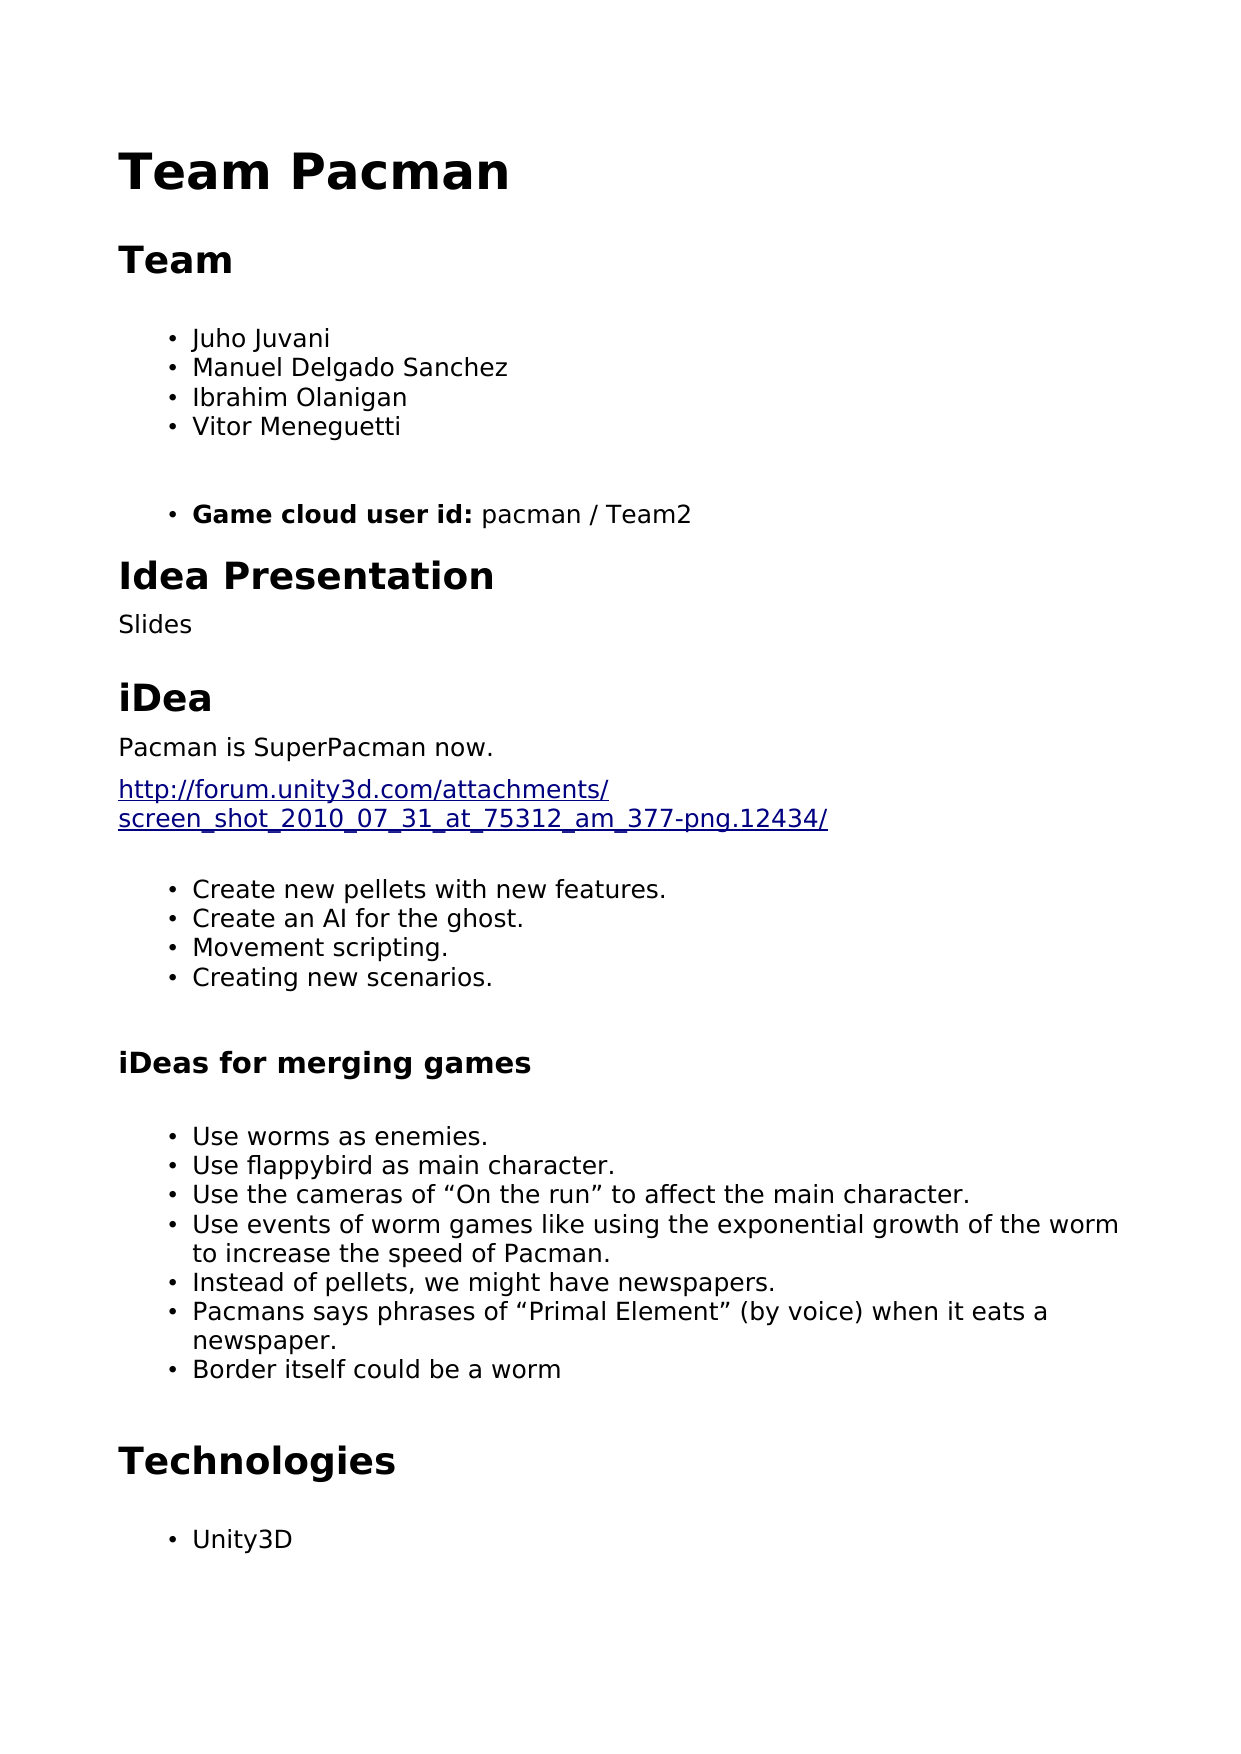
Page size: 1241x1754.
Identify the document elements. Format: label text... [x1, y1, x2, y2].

list Create an AI for the ghost. [177, 904, 1122, 933]
subtitle Team Pacman [118, 143, 1122, 201]
list Movement scripting. [177, 933, 1122, 963]
list Pacmans says phrases of “Primal Element” (by voice) when it eats a newspaper. [177, 1297, 1122, 1356]
list Instead of pellets, we might have newspapers. [177, 1268, 1122, 1297]
list Unity3D [177, 1525, 1122, 1554]
text Pacman is SuperPacman now. [118, 733, 1122, 762]
list Use events of worm games like using the exponential growth of the worm to increase the speed of Pacman. [177, 1210, 1122, 1268]
list Ibrahim Olanigan [177, 383, 1122, 412]
text Slides [118, 610, 1122, 639]
list Use the cameras of “On the run” to affect the main character. [177, 1181, 1122, 1210]
list Manuel Delgado Sanchez [177, 354, 1122, 383]
text http://forum.unity3d.com/attachments/screen_shot_2010_07_31_at_75312_am_377-png.12434/ [118, 775, 1122, 833]
list Creating new scenarios. [177, 963, 1122, 992]
list Game cloud user id: pacman / Team2 [177, 500, 1122, 529]
subtitle iDea [118, 677, 1122, 721]
list Juho Juvani [177, 324, 1122, 354]
list Use worms as enemies. [177, 1122, 1122, 1151]
list Create new pellets with new features. [177, 875, 1122, 904]
subtitle iDeas for merging games [118, 1046, 1122, 1080]
subtitle Idea Presentation [118, 554, 1122, 598]
subtitle Technologies [118, 1439, 1122, 1483]
list Vitor Meneguetti [177, 412, 1122, 441]
list Border itself could be a worm [177, 1356, 1122, 1385]
subtitle Team [118, 239, 1122, 282]
list Use flappybird as main character. [177, 1151, 1122, 1181]
